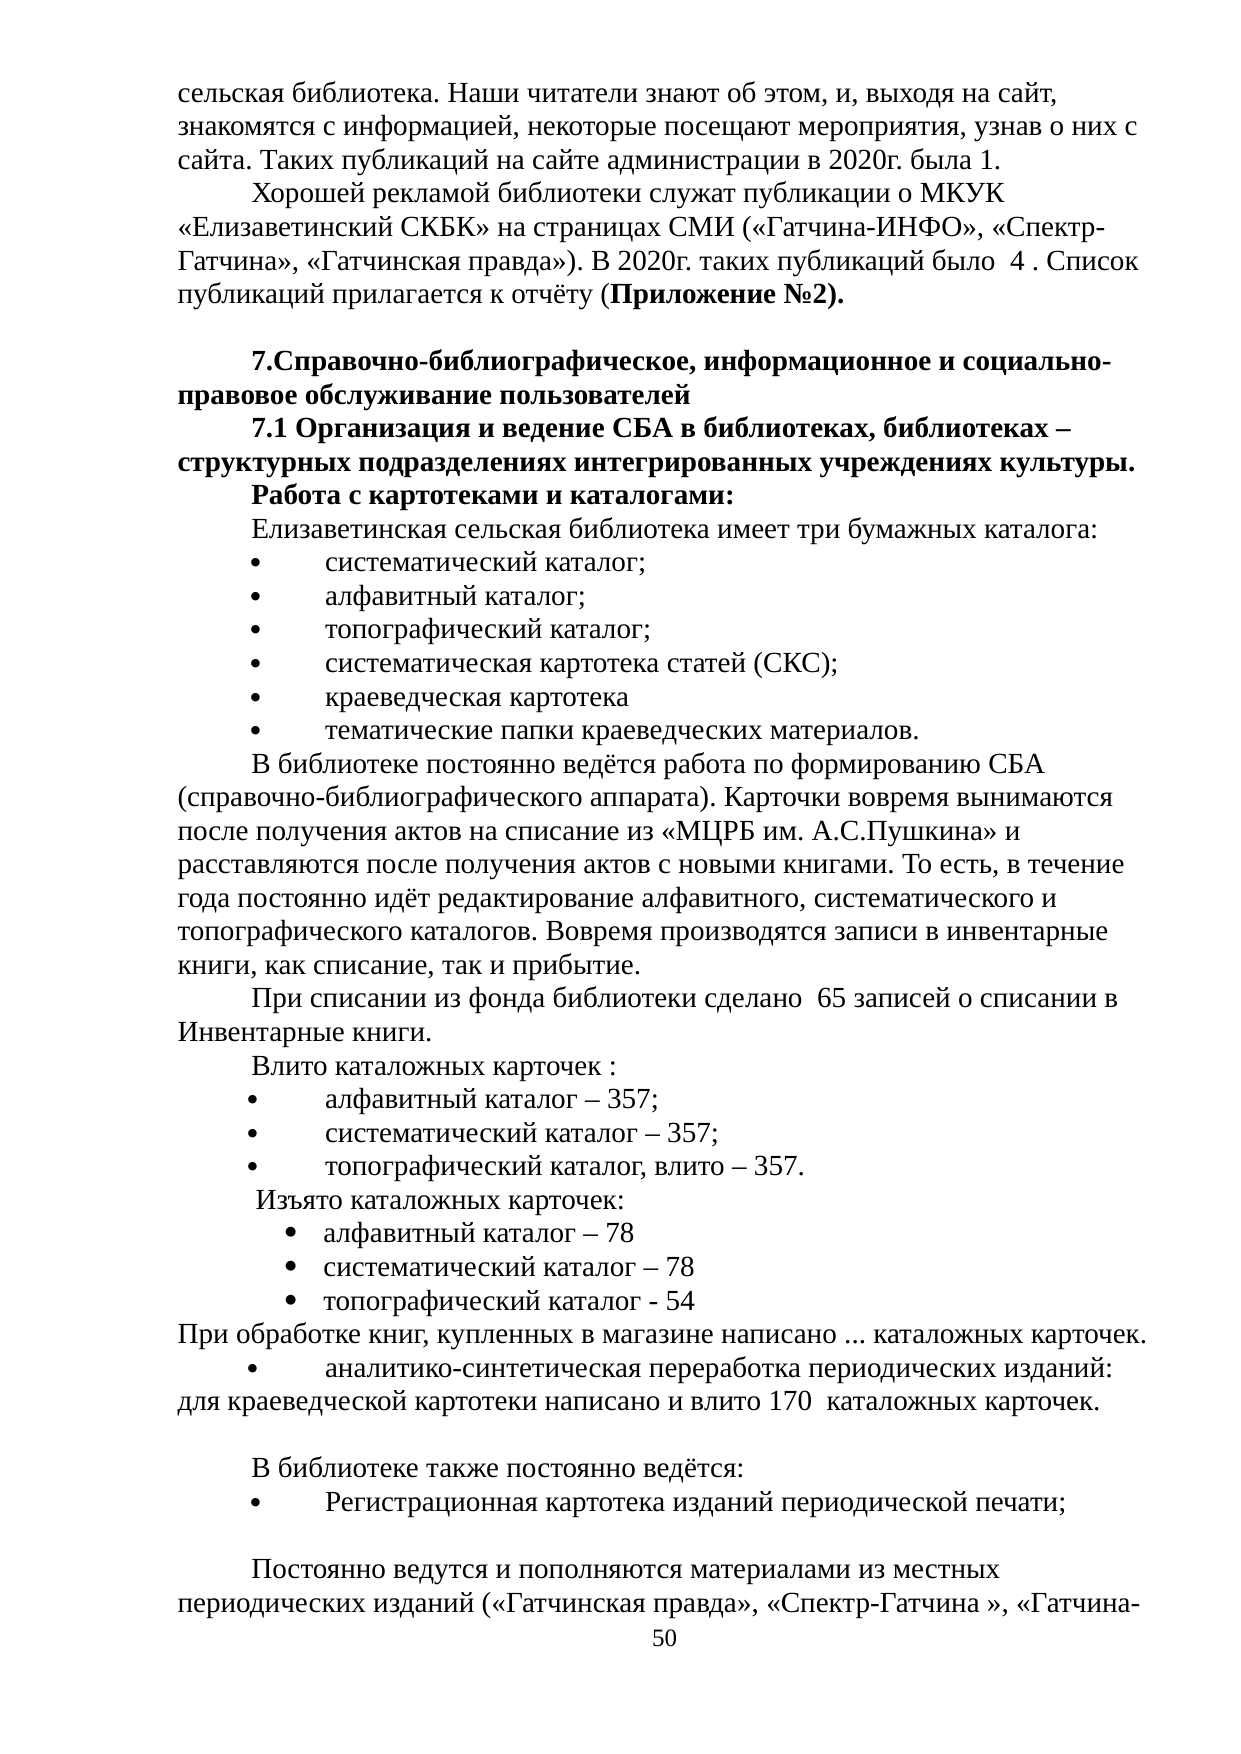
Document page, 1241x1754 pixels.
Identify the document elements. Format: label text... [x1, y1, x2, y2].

list аналитико-синтетическая переработка периодических изданий: для краеведческой картотеки написано и влито 170 каталожных карточек. [177, 1350, 1152, 1417]
text Постоянно ведутся и пополняются материалами из местных периодических изданий («Гатчинская правда», «Спектр-Гатчина », «Гатчина- [177, 1551, 1152, 1618]
text Влито каталожных карточек : [177, 1048, 1152, 1081]
list топографический каталог - 54 [286, 1283, 1152, 1316]
text 7.Справочно-библиографическое, информационное и социально-правовое обслуживание пользователей [177, 343, 1152, 410]
list Регистрационная картотека изданий периодической печати; [177, 1484, 1152, 1518]
text Работа с картотеками и каталогами: [177, 477, 1152, 511]
text В библиотеке также постоянно ведётся: [177, 1451, 1152, 1484]
list систематическая картотека статей (СКС); [177, 645, 1152, 679]
list систематический каталог; [177, 544, 1152, 578]
text 7.1 Организация и ведение СБА в библиотеках, библиотеках – структурных подразделениях интегрированных учреждениях культуры. [177, 410, 1152, 477]
list топографический каталог; [177, 612, 1152, 645]
text В библиотеке постоянно ведётся работа по формированию СБА (справочно-библиографического аппарата). Карточки вовремя вынимаются после получения актов на списание из «МЦРБ им. А.С.Пушкина» и расставляются после получения актов с новыми книгами. То есть, в течение года постоянно идёт редактирование алфавитного, систематического и топографического каталогов. Вовремя производятся записи в инвентарные книги, как списание, так и прибытие. [177, 746, 1152, 981]
list топографический каталог, влито – 357. [177, 1148, 1152, 1182]
list алфавитный каталог; [177, 578, 1152, 612]
list тематические папки краеведческих материалов. [177, 712, 1152, 746]
list систематический каталог – 357; [177, 1115, 1152, 1148]
text При списании из фонда библиотеки сделано 65 записей о списании в Инвентарные книги. [177, 981, 1152, 1048]
text При обработке книг, купленных в магазине написано ... каталожных карточек. [177, 1316, 1152, 1350]
text Изъято каталожных карточек: [248, 1182, 1152, 1215]
text Елизаветинская сельская библиотека имеет три бумажных каталога: [177, 511, 1152, 544]
text сельская библиотека. Наши читатели знают об этом, и, выходя на сайт, знакомятся с информацией, некоторые посещают мероприятия, узнав о них с сайта. Таких публикаций на сайте администрации в 2020г. была 1. [177, 75, 1152, 176]
list алфавитный каталог – 78 [286, 1215, 1152, 1249]
list краеведческая картотека [177, 679, 1152, 712]
text Хорошей рекламой библиотеки служат публикации о МКУК «Елизаветинский СКБК» на страницах СМИ («Гатчина-ИНФО», «Спектр-Гатчина», «Гатчинская правда»). В 2020г. таких публикаций было 4 . Список публикаций прилагается к отчёту (Приложение №2). [177, 176, 1152, 310]
list алфавитный каталог – 357; [177, 1081, 1152, 1115]
list систематический каталог – 78 [286, 1249, 1152, 1283]
